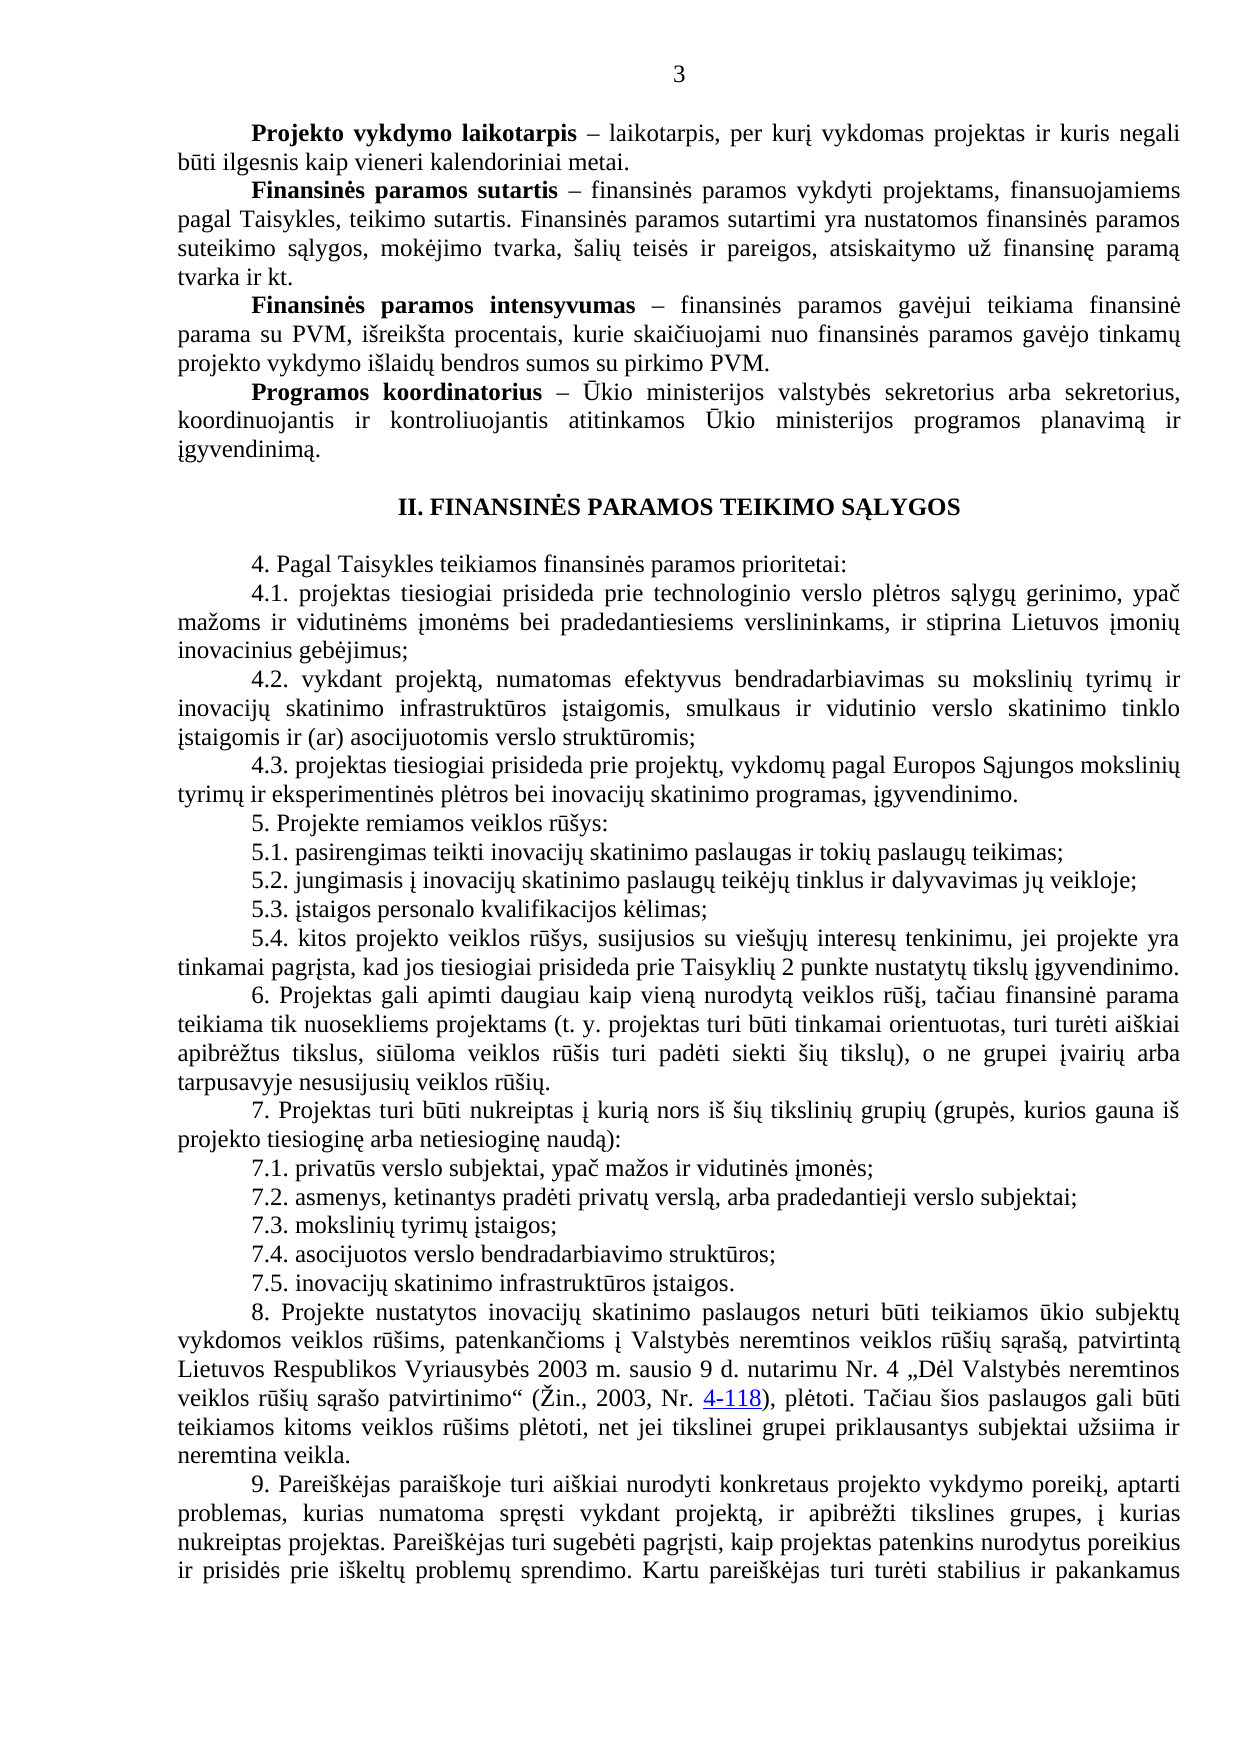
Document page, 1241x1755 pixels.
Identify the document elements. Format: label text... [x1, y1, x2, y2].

text Projekto vykdymo laikotarpis – laikotarpis, per kurį vykdomas projektas ir kuris negali būti ilgesnis kaip vieneri kalendoriniai metai. [177, 118, 1181, 176]
text 9. Pareiškėjas paraiškoje turi aiškiai nurodyti konkretaus projekto vykdymo poreikį, aptarti problemas, kurias numatoma spręsti vykdant projektą, ir apibrėžti tikslines grupes, į kurias nukreiptas projektas. Pareiškėjas turi sugebėti pagrįsti, kaip projektas patenkins nurodytus poreikius ir prisidės prie iškeltų problemų sprendimo. Kartu pareiškėjas turi turėti stabilius ir pakankamus [177, 1469, 1181, 1584]
text Finansinės paramos sutartis – finansinės paramos vykdyti projektams, finansuojamiems pagal Taisykles, teikimo sutartis. Finansinės paramos sutartimi yra nustatomos finansinės paramos suteikimo sąlygos, mokėjimo tvarka, šalių teisės ir pareigos, atsiskaitymo už finansinę paramą tvarka ir kt. [177, 176, 1181, 291]
text II. FINANSINĖS PARAMOS TEIKIMO SĄLYGOS [177, 492, 1181, 521]
text 5.1. pasirengimas teikti inovacijų skatinimo paslaugas ir tokių paslaugų teikimas; [177, 837, 1181, 866]
text 7.1. privatūs verslo subjektai, ypač mažos ir vidutinės įmonės; [177, 1153, 1181, 1182]
text 7.3. mokslinių tyrimų įstaigos; [177, 1211, 1181, 1239]
text 7.2. asmenys, ketinantys pradėti privatų verslą, arba pradedantieji verslo subjektai; [177, 1182, 1181, 1211]
text 6. Projektas gali apimti daugiau kaip vieną nurodytą veiklos rūšį, tačiau finansinė parama teikiama tik nuosekliems projektams (t. y. projektas turi būti tinkamai orientuotas, turi turėti aiškiai apibrėžtus tikslus, siūloma veiklos rūšis turi padėti siekti šių tikslų), o ne grupei įvairių arba tarpusavyje nesusijusių veiklos rūšių. [177, 981, 1181, 1096]
text 5.3. įstaigos personalo kvalifikacijos kėlimas; [177, 894, 1181, 923]
text 7.4. asocijuotos verslo bendradarbiavimo struktūros; [177, 1239, 1181, 1268]
text Programos koordinatorius – Ūkio ministerijos valstybės sekretorius arba sekretorius, koordinuojantis ir kontroliuojantis atitinkamos Ūkio ministerijos programos planavimą ir įgyvendinimą. [177, 377, 1181, 463]
text 5.4. kitos projekto veiklos rūšys, susijusios su viešųjų interesų tenkinimu, jei projekte yra tinkamai pagrįsta, kad jos tiesiogiai prisideda prie Taisyklių 2 punkte nustatytų tikslų įgyvendinimo. [177, 923, 1181, 981]
text 7. Projektas turi būti nukreiptas į kurią nors iš šių tikslinių grupių (grupės, kurios gauna iš projekto tiesioginę arba netiesioginę naudą): [177, 1096, 1181, 1153]
text 8. Projekte nustatytos inovacijų skatinimo paslaugos neturi būti teikiamos ūkio subjektų vykdomos veiklos rūšims, patenkančioms į Valstybės neremtinos veiklos rūšių sąrašą, patvirtintą Lietuvos Respublikos Vyriausybės 2003 m. sausio 9 d. nutarimu Nr. 4 „Dėl Valstybės neremtinos veiklos rūšių sąrašo patvirtinimo“ (Žin., 2003, Nr. 4-118), plėtoti. Tačiau šios paslaugos gali būti teikiamos kitoms veiklos rūšims plėtoti, net jei tikslinei grupei priklausantys subjektai užsiima ir neremtina veikla. [177, 1297, 1181, 1469]
text 7.5. inovacijų skatinimo infrastruktūros įstaigos. [177, 1268, 1181, 1297]
text 4.2. vykdant projektą, numatomas efektyvus bendradarbiavimas su mokslinių tyrimų ir inovacijų skatinimo infrastruktūros įstaigomis, smulkaus ir vidutinio verslo skatinimo tinklo įstaigomis ir (ar) asocijuotomis verslo struktūromis; [177, 664, 1181, 751]
text Finansinės paramos intensyvumas – finansinės paramos gavėjui teikiama finansinė parama su PVM, išreikšta procentais, kurie skaičiuojami nuo finansinės paramos gavėjo tinkamų projekto vykdymo išlaidų bendros sumos su pirkimo PVM. [177, 291, 1181, 377]
text 4. Pagal Taisykles teikiamos finansinės paramos prioritetai: [177, 549, 1181, 578]
text 4.1. projektas tiesiogiai prisideda prie technologinio verslo plėtros sąlygų gerinimo, ypač mažoms ir vidutinėms įmonėms bei pradedantiesiems verslininkams, ir stiprina Lietuvos įmonių inovacinius gebėjimus; [177, 578, 1181, 664]
text 4.3. projektas tiesiogiai prisideda prie projektų, vykdomų pagal Europos Sąjungos mokslinių tyrimų ir eksperimentinės plėtros bei inovacijų skatinimo programas, įgyvendinimo. [177, 751, 1181, 808]
text 5.2. jungimasis į inovacijų skatinimo paslaugų teikėjų tinklus ir dalyvavimas jų veikloje; [177, 866, 1181, 894]
text 5. Projekte remiamos veiklos rūšys: [177, 808, 1181, 837]
